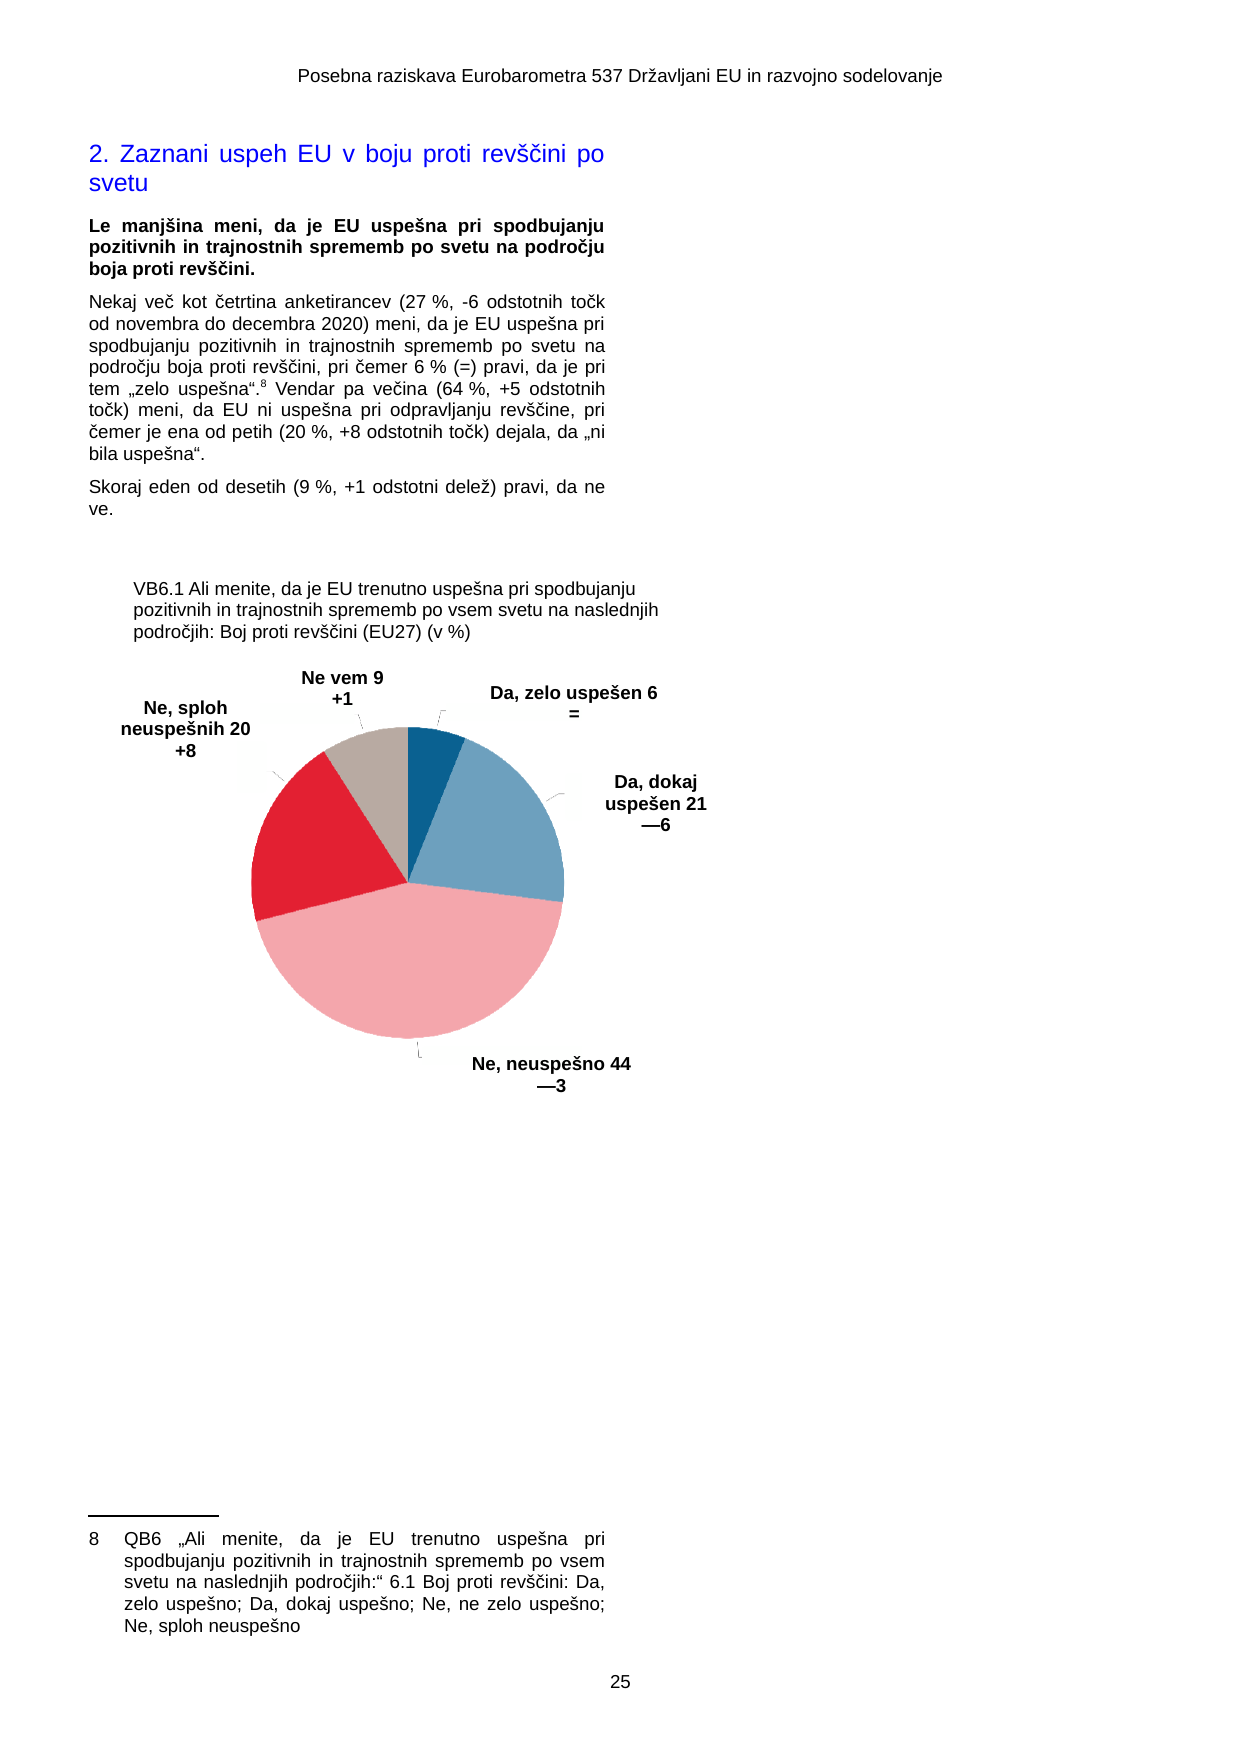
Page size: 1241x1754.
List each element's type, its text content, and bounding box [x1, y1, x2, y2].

picture [237, 703, 582, 1065]
text Skoraj eden od desetih (9 %, +1 odstotni delež) pravi, da ne ve. [88, 476, 605, 519]
text Le manjšina meni, da je EU uspešna pri spodbujanju pozitivnih in trajnostnih sprememb po svetu na področju boja proti revščini. [88, 215, 605, 279]
subtitle 2. Zaznani uspeh EU v boju proti revščini po svetu [88, 139, 605, 196]
text Nekaj več kot četrtina anketirancev (27 %, -6 odstotnih točk od novembra do decembra 2020) meni, da je EU uspešna pri spodbujanju pozitivnih in trajnostnih sprememb po svetu na področju boja proti revščini, pri čemer 6 % (=) pravi, da je pri tem „zelo uspešna“. Vendar pa večina (64 %, +5 odstotnih točk) meni, da EU ni uspešna pri odpravljanju revščine, pri čemer je ena od petih (20 %, +8 odstotnih točk) dejala, da „ni bila uspešna“. [88, 291, 605, 464]
text QB6 „Ali menite, da je EU trenutno uspešna pri spodbujanju pozitivnih in trajnostnih sprememb po vsem svetu na naslednjih področjih:“ 6.1 Boj proti revščini: Da, zelo uspešno; Da, dokaj uspešno; Ne, ne zelo uspešno; Ne, sploh neuspešno [88, 1528, 605, 1636]
